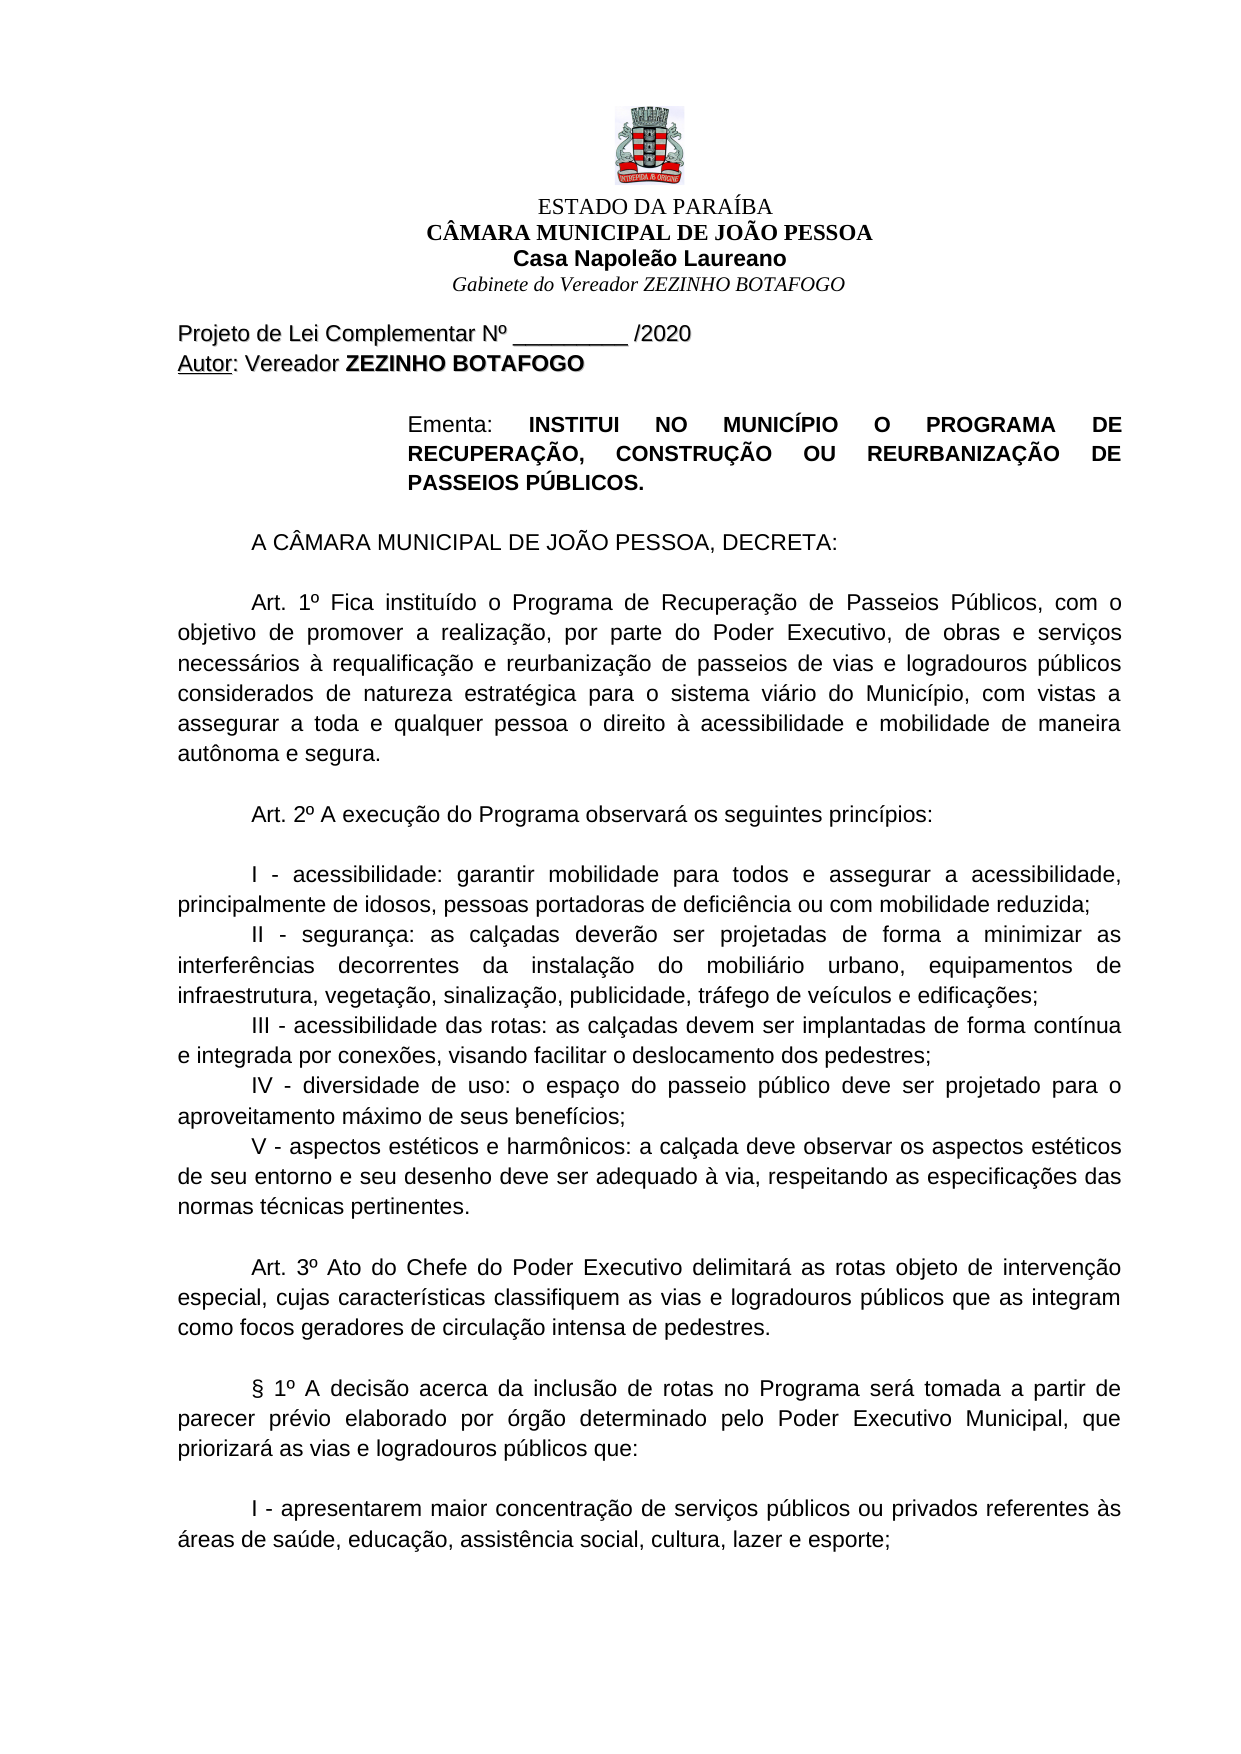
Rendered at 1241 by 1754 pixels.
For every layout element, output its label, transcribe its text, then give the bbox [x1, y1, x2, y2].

text II - segurança: as calçadas deverão ser projetadas de forma a minimizar as interferências decorrentes da instalação do mobiliário urbano, equipamentos de infraestrutura, vegetação, sinalização, publicidade, tráfego de veículos e edificações; [177, 921, 1122, 1008]
text Art. 2º A execução do Programa observará os seguintes princípios: [177, 770, 1122, 827]
text V - aspectos estéticos e harmônicos: a calçada deve observar os aspectos estéticos de seu entorno e seu desenho deve ser adequado à via, respeitando as especificações das normas técnicas pertinentes. [177, 1133, 1122, 1220]
text IV - diversidade de uso: o espaço do passeio público deve ser projetado para o aproveitamento máximo de seus benefícios; [177, 1072, 1122, 1129]
text A CÂMARA MUNICIPAL DE JOÃO PESSOA, DECRETA: [177, 529, 1176, 555]
text Art. 3º Ato do Chefe do Poder Executivo delimitará as rotas objeto de intervenção especial, cujas características classifiquem as vias e logradouros públicos que as integram como focos geradores de circulação intensa de pedestres. [177, 1223, 1122, 1341]
subtitle Projeto de Lei Complementar Nº _________ /2020 [177, 320, 1058, 346]
text Ementa: INSTITUI NO MUNICÍPIO O PROGRAMA DE RECUPERAÇÃO, CONSTRUÇÃO OU REURBANIZAÇÃO DE PASSEIOS PÚBLICOS. [407, 411, 1122, 495]
text I - apresentarem maior concentração de serviços públicos ou privados referentes às áreas de saúde, educação, assistência social, cultura, lazer e esporte; [177, 1465, 1122, 1552]
text Art. 1º Fica instituído o Programa de Recuperação de Passeios Públicos, com o objetivo de promover a realização, por parte do Poder Executivo, de obras e serviços necessários à requalificação e reurbanização de passeios de vias e logradouros públicos considerados de natureza estratégica para o sistema viário do Município, com vistas a assegurar a toda e qualquer pessoa o direito à acessibilidade e mobilidade de maneira autônoma e segura. [177, 589, 1122, 767]
text Autor: Vereador ZEZINHO BOTAFOGO [177, 350, 1122, 376]
text § 1º A decisão acerca da inclusão de rotas no Programa será tomada a partir de parecer prévio elaborado por órgão determinado pelo Poder Executivo Municipal, que priorizará as vias e logradouros públicos que: [177, 1374, 1122, 1461]
text III - acessibilidade das rotas: as calçadas devem ser implantadas de forma contínua e integrada por conexões, visando facilitar o deslocamento dos pedestres; [177, 1012, 1122, 1069]
text I - acessibilidade: garantir mobilidade para todos e assegurar a acessibilidade, principalmente de idosos, pessoas portadoras de deficiência ou com mobilidade reduzida; [177, 831, 1122, 918]
